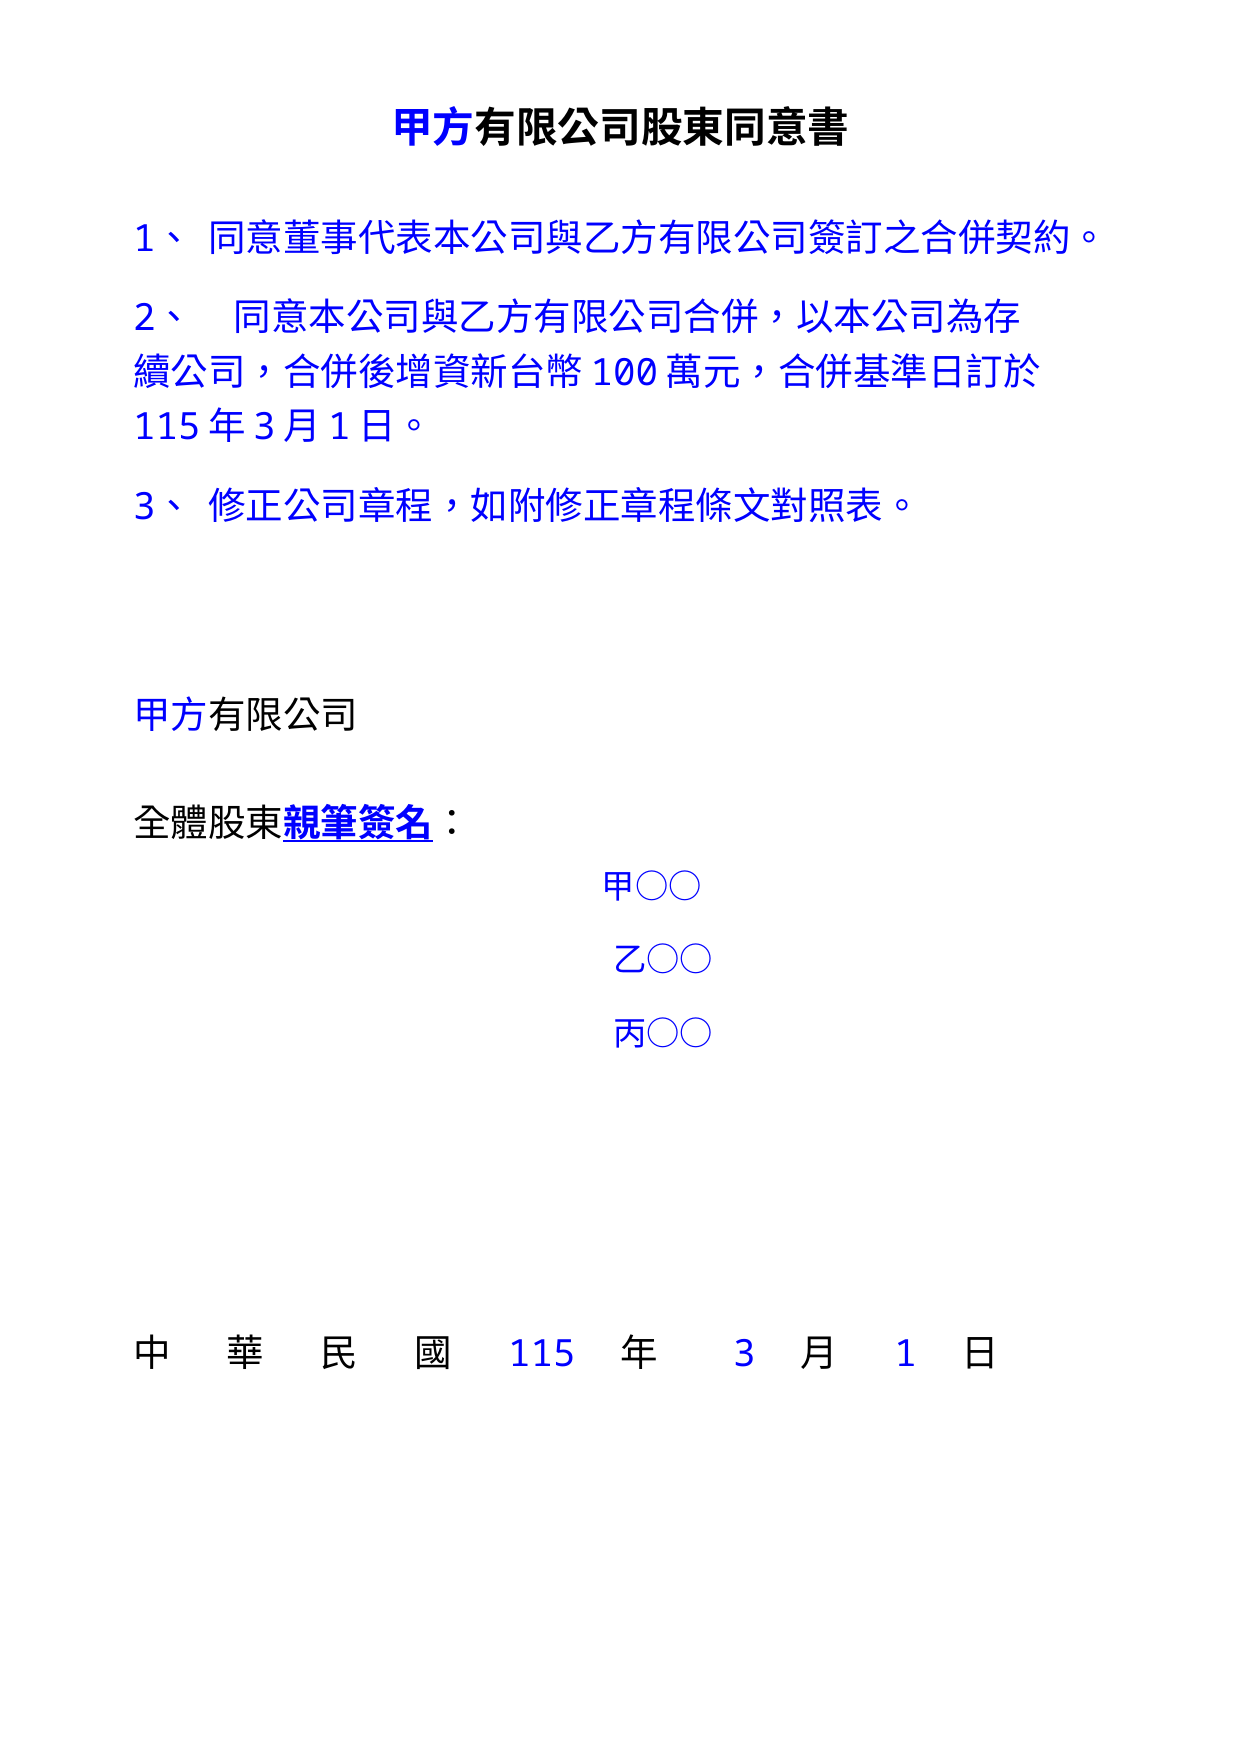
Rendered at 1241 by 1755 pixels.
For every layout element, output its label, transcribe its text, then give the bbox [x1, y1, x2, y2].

list 同意本公司與乙方有限公司合併，以本公司為存續公司，合併後增資新台幣100萬元，合併基準日訂於115年3月1日。 [133, 287, 1048, 451]
list 修正公司章程，如附修正章程條文對照表。 [133, 476, 1107, 530]
text 甲方有限公司 [133, 684, 1107, 739]
subtitle 甲方有限公司股東同意書 [133, 94, 1107, 155]
text 丙○○ [133, 1006, 1107, 1055]
text 全體股東親筆簽名： [133, 793, 1107, 847]
list 同意董事代表本公司與乙方有限公司簽訂之合併契約。 [133, 208, 1107, 262]
text 中 華 民 國 115 年 3 月 1 日 [133, 1323, 1107, 1377]
text 甲○○ [133, 860, 1107, 908]
text 乙○○ [133, 933, 1107, 981]
